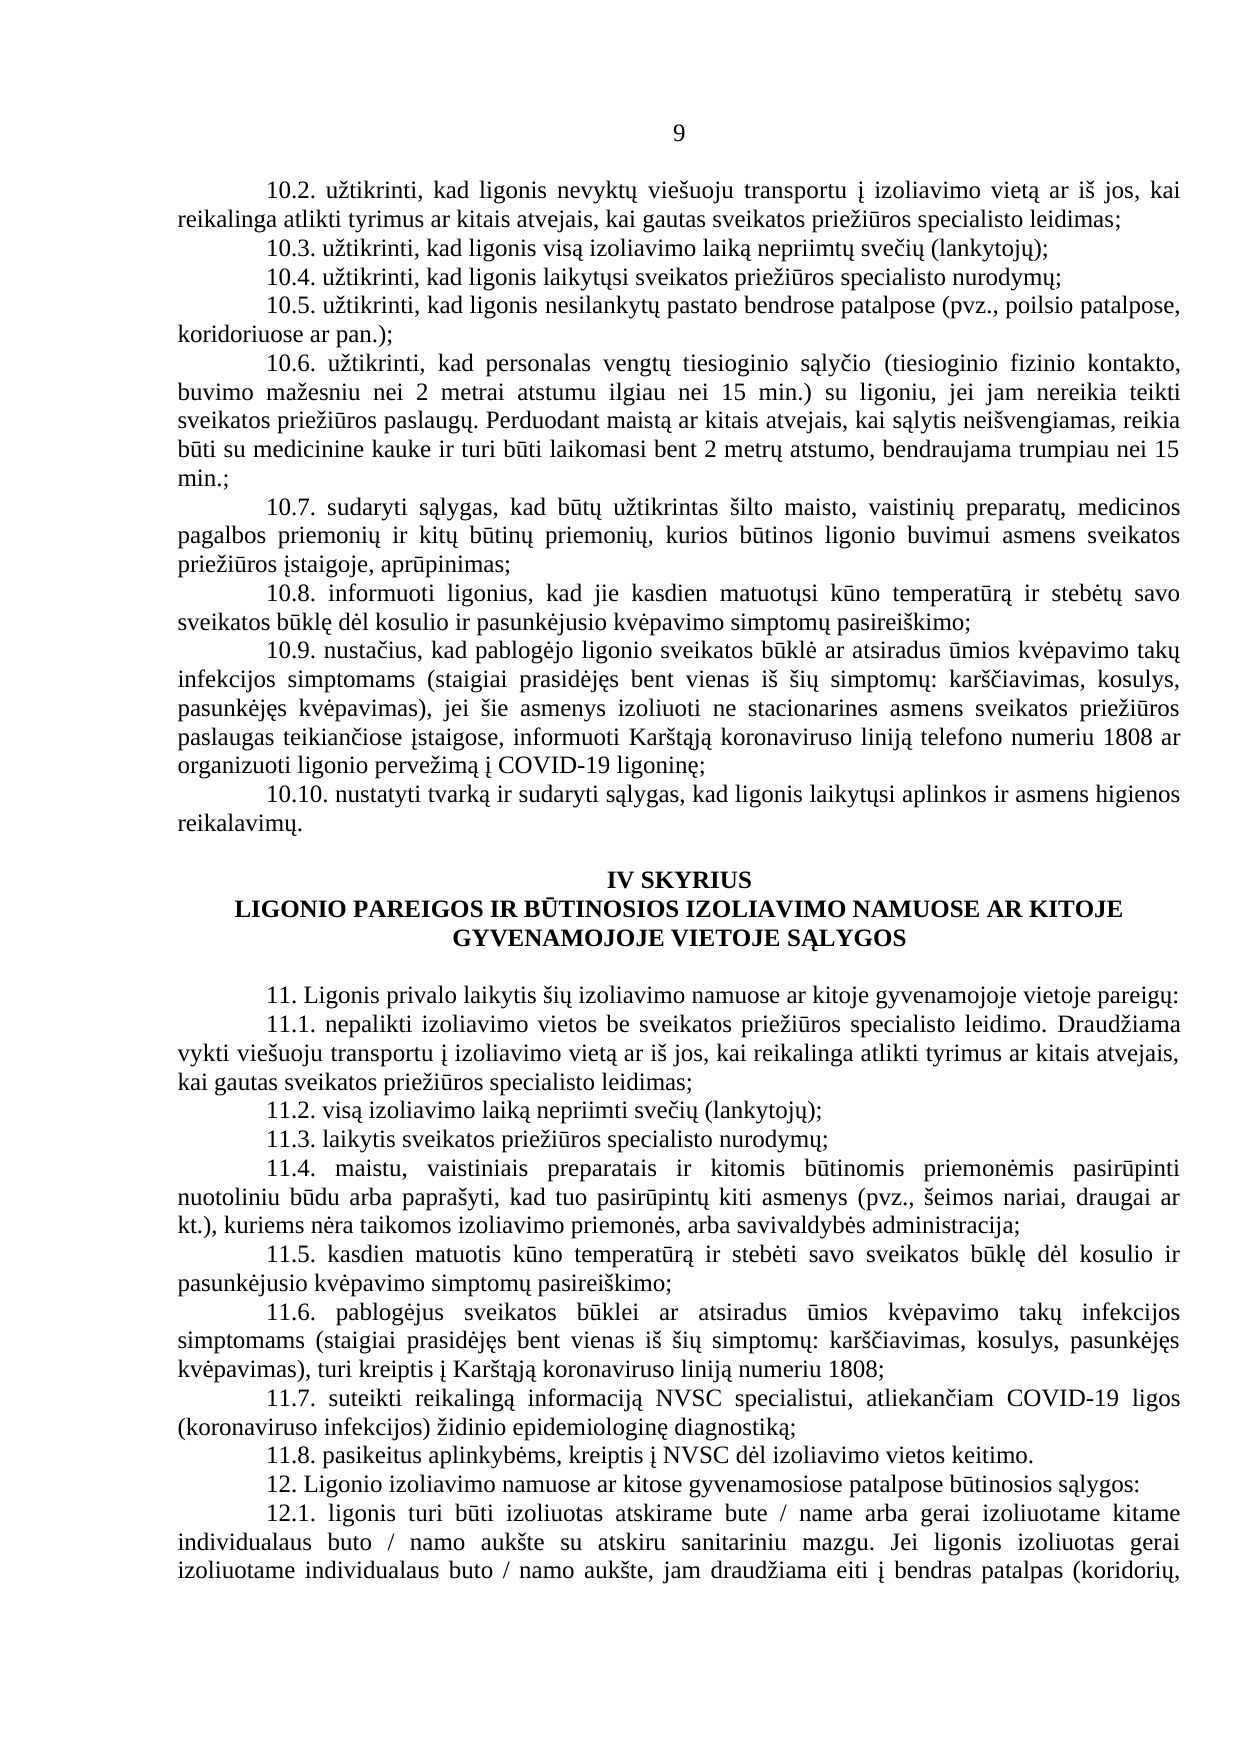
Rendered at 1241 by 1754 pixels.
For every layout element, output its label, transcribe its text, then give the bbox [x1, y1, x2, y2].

text 10.2. užtikrinti, kad ligonis nevyktų viešuoju transportu į izoliavimo vietą ar iš jos, kai reikalinga atlikti tyrimus ar kitais atvejais, kai gautas sveikatos priežiūros specialisto leidimas; [177, 176, 1181, 233]
text 11.4. maistu, vaistiniais preparatais ir kitomis būtinomis priemonėmis pasirūpinti nuotoliniu būdu arba paprašyti, kad tuo pasirūpintų kiti asmenys (pvz., šeimos nariai, draugai ar kt.), kuriems nėra taikomos izoliavimo priemonės, arba savivaldybės administracija; [177, 1153, 1181, 1239]
text 12.1. ligonis turi būti izoliuotas atskirame bute / name arba gerai izoliuotame kitame individualaus buto / namo aukšte su atskiru sanitariniu mazgu. Jei ligonis izoliuotas gerai izoliuotame individualaus buto / namo aukšte, jam draudžiama eiti į bendras patalpas (koridorių, [177, 1498, 1181, 1584]
text 10.7. sudaryti sąlygas, kad būtų užtikrintas šilto maisto, vaistinių preparatų, medicinos pagalbos priemonių ir kitų būtinų priemonių, kurios būtinos ligonio buvimui asmens sveikatos priežiūros įstaigoje, aprūpinimas; [177, 492, 1181, 578]
text 12. Ligonio izoliavimo namuose ar kitose gyvenamosiose patalpose būtinosios sąlygos: [177, 1469, 1181, 1498]
text 10.5. užtikrinti, kad ligonis nesilankytų pastato bendrose patalpose (pvz., poilsio patalpose, koridoriuose ar pan.); [177, 291, 1181, 348]
text IV skyrius [177, 866, 1181, 894]
text 11.2. visą izoliavimo laiką nepriimti svečių (lankytojų); [177, 1096, 1181, 1124]
text 11.3. laikytis sveikatos priežiūros specialisto nurodymų; [177, 1124, 1181, 1153]
text 11.7. suteikti reikalingą informaciją NVSC specialistui, atliekančiam COVID-19 ligos (koronaviruso infekcijos) židinio epidemiologinę diagnostiką; [177, 1383, 1181, 1441]
text 10.6. užtikrinti, kad personalas vengtų tiesioginio sąlyčio (tiesioginio fizinio kontakto, buvimo mažesniu nei 2 metrai atstumu ilgiau nei 15 min.) su ligoniu, jei jam nereikia teikti sveikatos priežiūros paslaugų. Perduodant maistą ar kitais atvejais, kai sąlytis neišvengiamas, reikia būti su medicinine kauke ir turi būti laikomasi bent 2 metrų atstumo, bendraujama trumpiau nei 15 min.; [177, 348, 1181, 492]
text 10.8. informuoti ligonius, kad jie kasdien matuotųsi kūno temperatūrą ir stebėtų savo sveikatos būklę dėl kosulio ir pasunkėjusio kvėpavimo simptomų pasireiškimo; [177, 578, 1181, 636]
text 11.5. kasdien matuotis kūno temperatūrą ir stebėti savo sveikatos būklę dėl kosulio ir pasunkėjusio kvėpavimo simptomų pasireiškimo; [177, 1239, 1181, 1297]
text 10.3. užtikrinti, kad ligonis visą izoliavimo laiką nepriimtų svečių (lankytojų); [177, 233, 1181, 262]
text Ligonio pareigos ir BŪTINOSIOS IZOLIAVIMO namuose ar kitoje gyvenamoJOje vietoje SĄLYGOS [177, 894, 1181, 952]
text 10.9. nustačius, kad pablogėjo ligonio sveikatos būklė ar atsiradus ūmios kvėpavimo takų infekcijos simptomams (staigiai prasidėjęs bent vienas iš šių simptomų: karščiavimas, kosulys, pasunkėjęs kvėpavimas), jei šie asmenys izoliuoti ne stacionarines asmens sveikatos priežiūros paslaugas teikiančiose įstaigose, informuoti Karštąją koronaviruso liniją telefono numeriu 1808 ar organizuoti ligonio pervežimą į COVID-19 ligoninę; [177, 636, 1181, 779]
text 10.4. užtikrinti, kad ligonis laikytųsi sveikatos priežiūros specialisto nurodymų; [177, 262, 1181, 291]
text 11.8. pasikeitus aplinkybėms, kreiptis į NVSC dėl izoliavimo vietos keitimo. [177, 1441, 1181, 1469]
text 11.6. pablogėjus sveikatos būklei ar atsiradus ūmios kvėpavimo takų infekcijos simptomams (staigiai prasidėjęs bent vienas iš šių simptomų: karščiavimas, kosulys, pasunkėjęs kvėpavimas), turi kreiptis į Karštąją koronaviruso liniją numeriu 1808; [177, 1297, 1181, 1383]
text 11. Ligonis privalo laikytis šių izoliavimo namuose ar kitoje gyvenamojoje vietoje pareigų: [177, 981, 1181, 1009]
text 11.1. nepalikti izoliavimo vietos be sveikatos priežiūros specialisto leidimo. Draudžiama vykti viešuoju transportu į izoliavimo vietą ar iš jos, kai reikalinga atlikti tyrimus ar kitais atvejais, kai gautas sveikatos priežiūros specialisto leidimas; [177, 1009, 1181, 1096]
text 10.10. nustatyti tvarką ir sudaryti sąlygas, kad ligonis laikytųsi aplinkos ir asmens higienos reikalavimų. [177, 779, 1181, 837]
